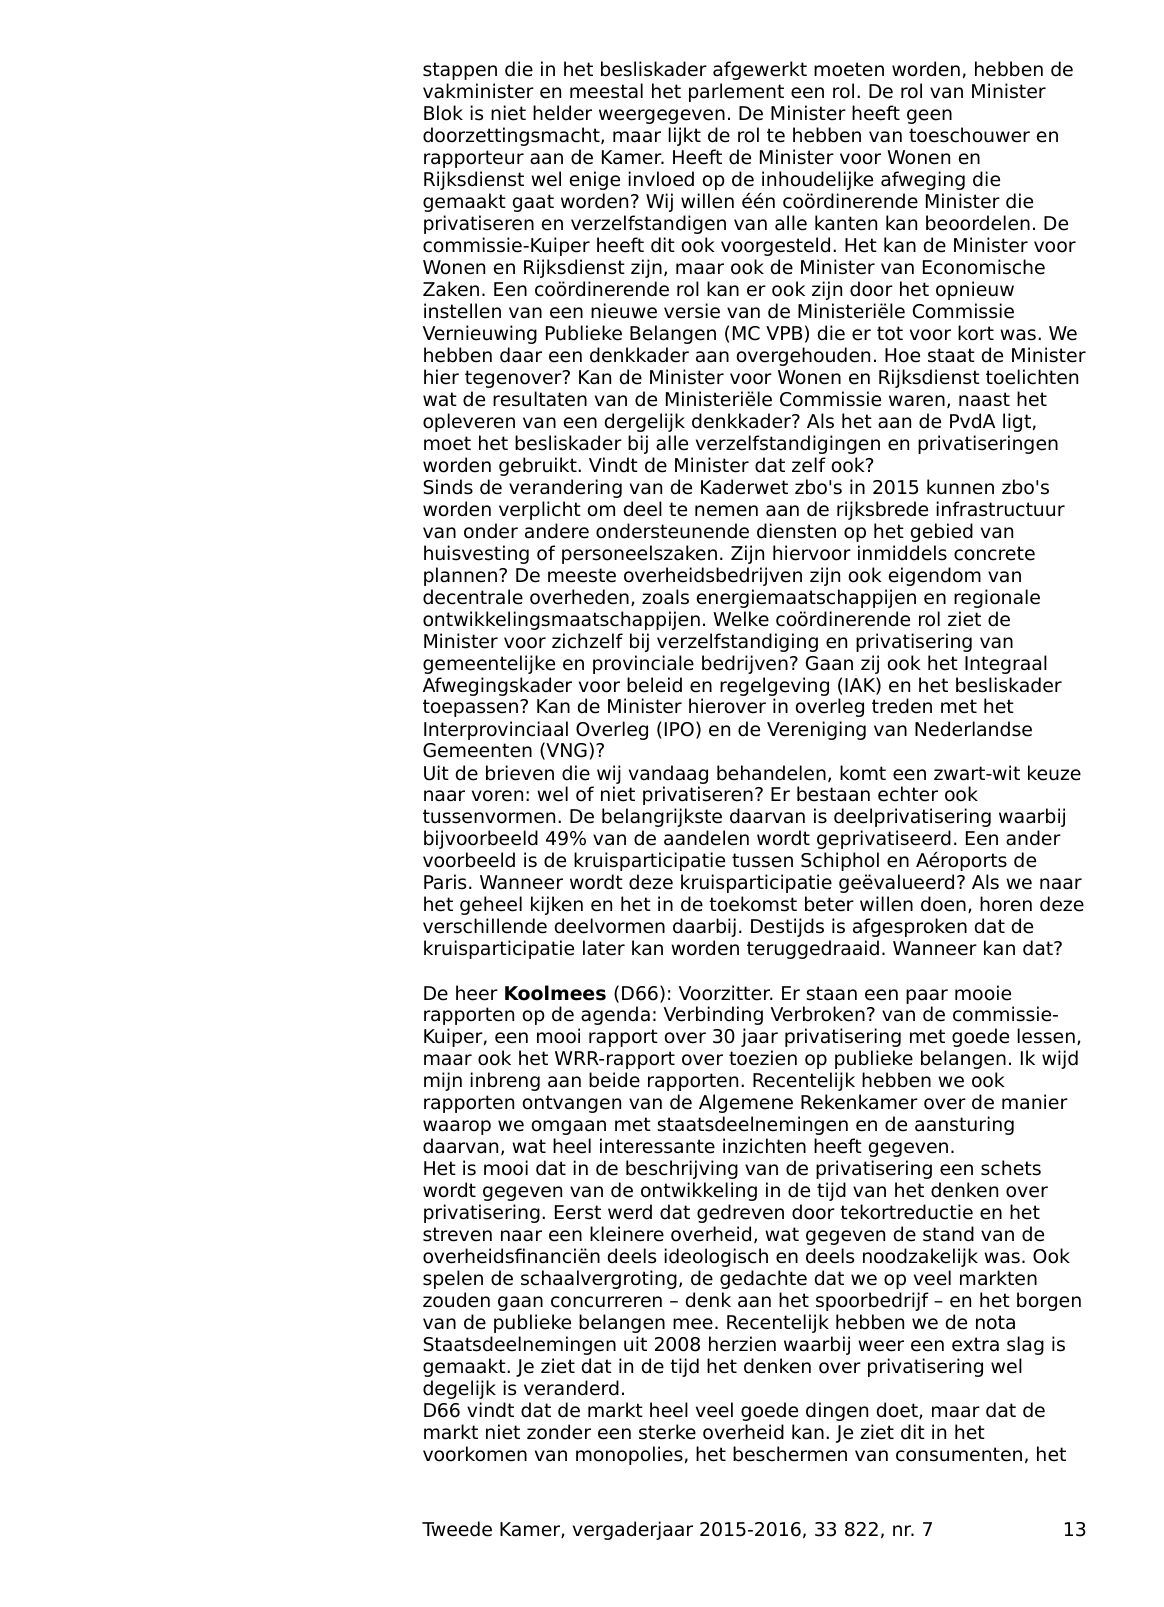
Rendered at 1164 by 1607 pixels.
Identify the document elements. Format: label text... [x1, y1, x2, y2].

text Sinds de verandering van de Kaderwet zbo's in 2015 kunnen zbo's worden verplicht om deel te nemen aan de rijksbrede infrastructuur van onder andere ondersteunende diensten op het gebied van huisvesting of personeelszaken. Zijn hiervoor inmiddels concrete plannen? De meeste overheidsbedrijven zijn ook eigendom van decentrale overheden, zoals energiemaatschappijen en regionale ontwikkelingsmaatschappijen. Welke coördinerende rol ziet de Minister voor zichzelf bij verzelfstandiging en privatisering van gemeentelijke en provinciale bedrijven? Gaan zij ook het Integraal Afwegingskader voor beleid en regelgeving (IAK) en het besliskader toepassen? Kan de Minister hierover in overleg treden met het Interprovinciaal Overleg (IPO) en de Vereniging van Nederlandse Gemeenten (VNG)? [422, 477, 1087, 762]
text Uit de brieven die wij vandaag behandelen, komt een zwart-wit keuze naar voren: wel of niet privatiseren? Er bestaan echter ook tussenvormen. De belangrijkste daarvan is deelprivatisering waarbij bijvoorbeeld 49% van de aandelen wordt geprivatiseerd. Een ander voorbeeld is de kruisparticipatie tussen Schiphol en Aéroports de Paris. Wanneer wordt deze kruisparticipatie geëvalueerd? Als we naar het geheel kijken en het in de toekomst beter willen doen, horen deze verschillende deelvormen daarbij. Destijds is afgesproken dat de kruisparticipatie later kan worden teruggedraaid. Wanneer kan dat? [422, 762, 1087, 960]
text Het is mooi dat in de beschrijving van de privatisering een schets wordt gegeven van de ontwikkeling in de tijd van het denken over privatisering. Eerst werd dat gedreven door tekortreductie en het streven naar een kleinere overheid, wat gegeven de stand van de overheidsfinanciën deels ideologisch en deels noodzakelijk was. Ook spelen de schaalvergroting, de gedachte dat we op veel markten zouden gaan concurreren – denk aan het spoorbedrijf – en het borgen van de publieke belangen mee. Recentelijk hebben we de nota Staatsdeelnemingen uit 2008 herzien waarbij weer een extra slag is gemaakt. Je ziet dat in de tijd het denken over privatisering wel degelijk is veranderd. [422, 1158, 1087, 1400]
text D66 vindt dat de markt heel veel goede dingen doet, maar dat de markt niet zonder een sterke overheid kan. Je ziet dit in het voorkomen van monopolies, het beschermen van consumenten, het [422, 1400, 1087, 1466]
text stappen die in het besliskader afgewerkt moeten worden, hebben de vakminister en meestal het parlement een rol. De rol van Minister Blok is niet helder weergegeven. De Minister heeft geen doorzettingsmacht, maar lijkt de rol te hebben van toeschouwer en rapporteur aan de Kamer. Heeft de Minister voor Wonen en Rijksdienst wel enige invloed op de inhoudelijke afweging die gemaakt gaat worden? Wij willen één coördinerende Minister die privatiseren en verzelfstandigen van alle kanten kan beoordelen. De commissie-Kuiper heeft dit ook voorgesteld. Het kan de Minister voor Wonen en Rijksdienst zijn, maar ook de Minister van Economische Zaken. Een coördinerende rol kan er ook zijn door het opnieuw instellen van een nieuwe versie van de Ministeriële Commissie Vernieuwing Publieke Belangen (MC VPB) die er tot voor kort was. We hebben daar een denkkader aan overgehouden. Hoe staat de Minister hier tegenover? Kan de Minister voor Wonen en Rijksdienst toelichten wat de resultaten van de Ministeriële Commissie waren, naast het opleveren van een dergelijk denkkader? Als het aan de PvdA ligt, moet het besliskader bij alle verzelfstandigingen en privatiseringen worden gebruikt. Vindt de Minister dat zelf ook? [422, 59, 1087, 477]
text De heer Koolmees (D66): Voorzitter. Er staan een paar mooie rapporten op de agenda: Verbinding Verbroken? van de commissie-Kuiper, een mooi rapport over 30 jaar privatisering met goede lessen, maar ook het WRR-rapport over toezien op publieke belangen. Ik wijd mijn inbreng aan beide rapporten. Recentelijk hebben we ook rapporten ontvangen van de Algemene Rekenkamer over de manier waarop we omgaan met staatsdeelnemingen en de aansturing daarvan, wat heel interessante inzichten heeft gegeven. [422, 982, 1087, 1158]
